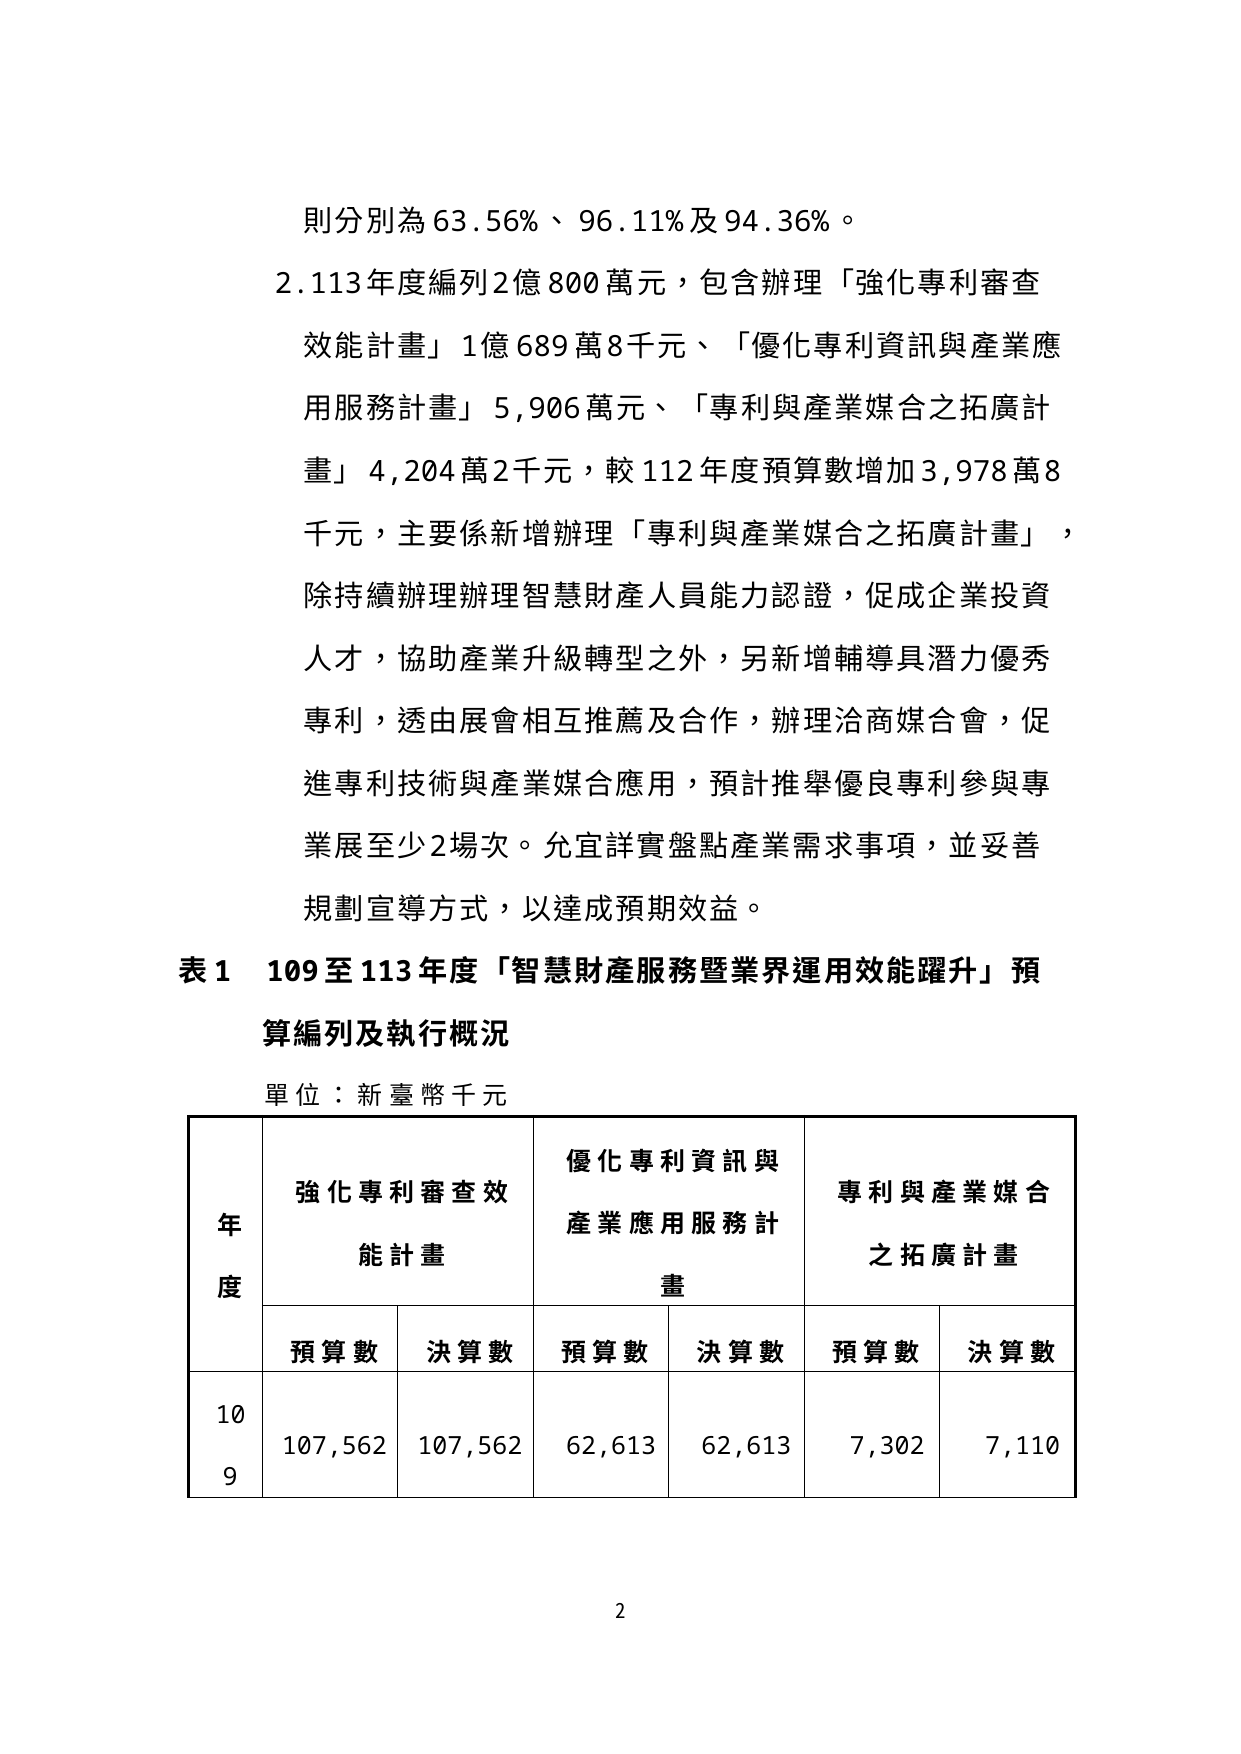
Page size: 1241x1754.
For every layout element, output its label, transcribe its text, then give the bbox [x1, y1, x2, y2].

table_cell 預算數 [263, 1306, 397, 1371]
table_header 優化專利資訊與產業應用服務計畫 [534, 1118, 804, 1305]
table_cell 62,613 [669, 1372, 804, 1497]
table_header 年度 [190, 1118, 262, 1371]
table_cell 7,110 [940, 1372, 1074, 1497]
table_cell 預算數 [534, 1306, 668, 1371]
table_header 強化專利審查效能計畫 [263, 1118, 533, 1305]
text 則分別為63.56%、96.11%及94.36%。 [266, 177, 1063, 240]
table_cell 107,562 [398, 1372, 533, 1497]
table_cell 62,613 [534, 1372, 668, 1497]
table_cell 決算數 [940, 1306, 1074, 1371]
table_header 專利與產業媒合之拓廣計畫 [805, 1118, 1074, 1305]
table_cell 109 [190, 1372, 262, 1497]
table_cell 7,302 [805, 1372, 939, 1497]
text 表1 109至113年度「智慧財產服務暨業界運用效能躍升」預算編列及執行概況 單位：新臺幣千元 [177, 927, 1063, 1115]
table_cell 107,562 [263, 1372, 397, 1497]
text 2.113年度編列2億800萬元，包含辦理「強化專利審查效能計畫」1億689萬8千元、「優化專利資訊與產業應用服務計畫」5,906萬元、「專利與產業媒合之拓廣計畫」4,204萬2千元，較112年度預算數增加3,978萬8千元，主要係新增辦理「專利與產業媒合之拓廣計畫」，除持續辦理辦理智慧財產人員能力認證，促成企業投資人才，協助產業升級轉型之外，另新增輔導具潛力優秀專利，透由展會相互推薦及合作，辦理洽商媒合會，促進專利技術與產業媒合應用，預計推舉優良專利參與專業展至少2場次。允宜詳實盤點產業需求事項，並妥善規劃宣導方式，以達成預期效益。 [266, 240, 1063, 927]
table_cell 預算數 [805, 1306, 939, 1371]
table_cell 決算數 [669, 1306, 804, 1371]
table_cell 決算數 [398, 1306, 533, 1371]
